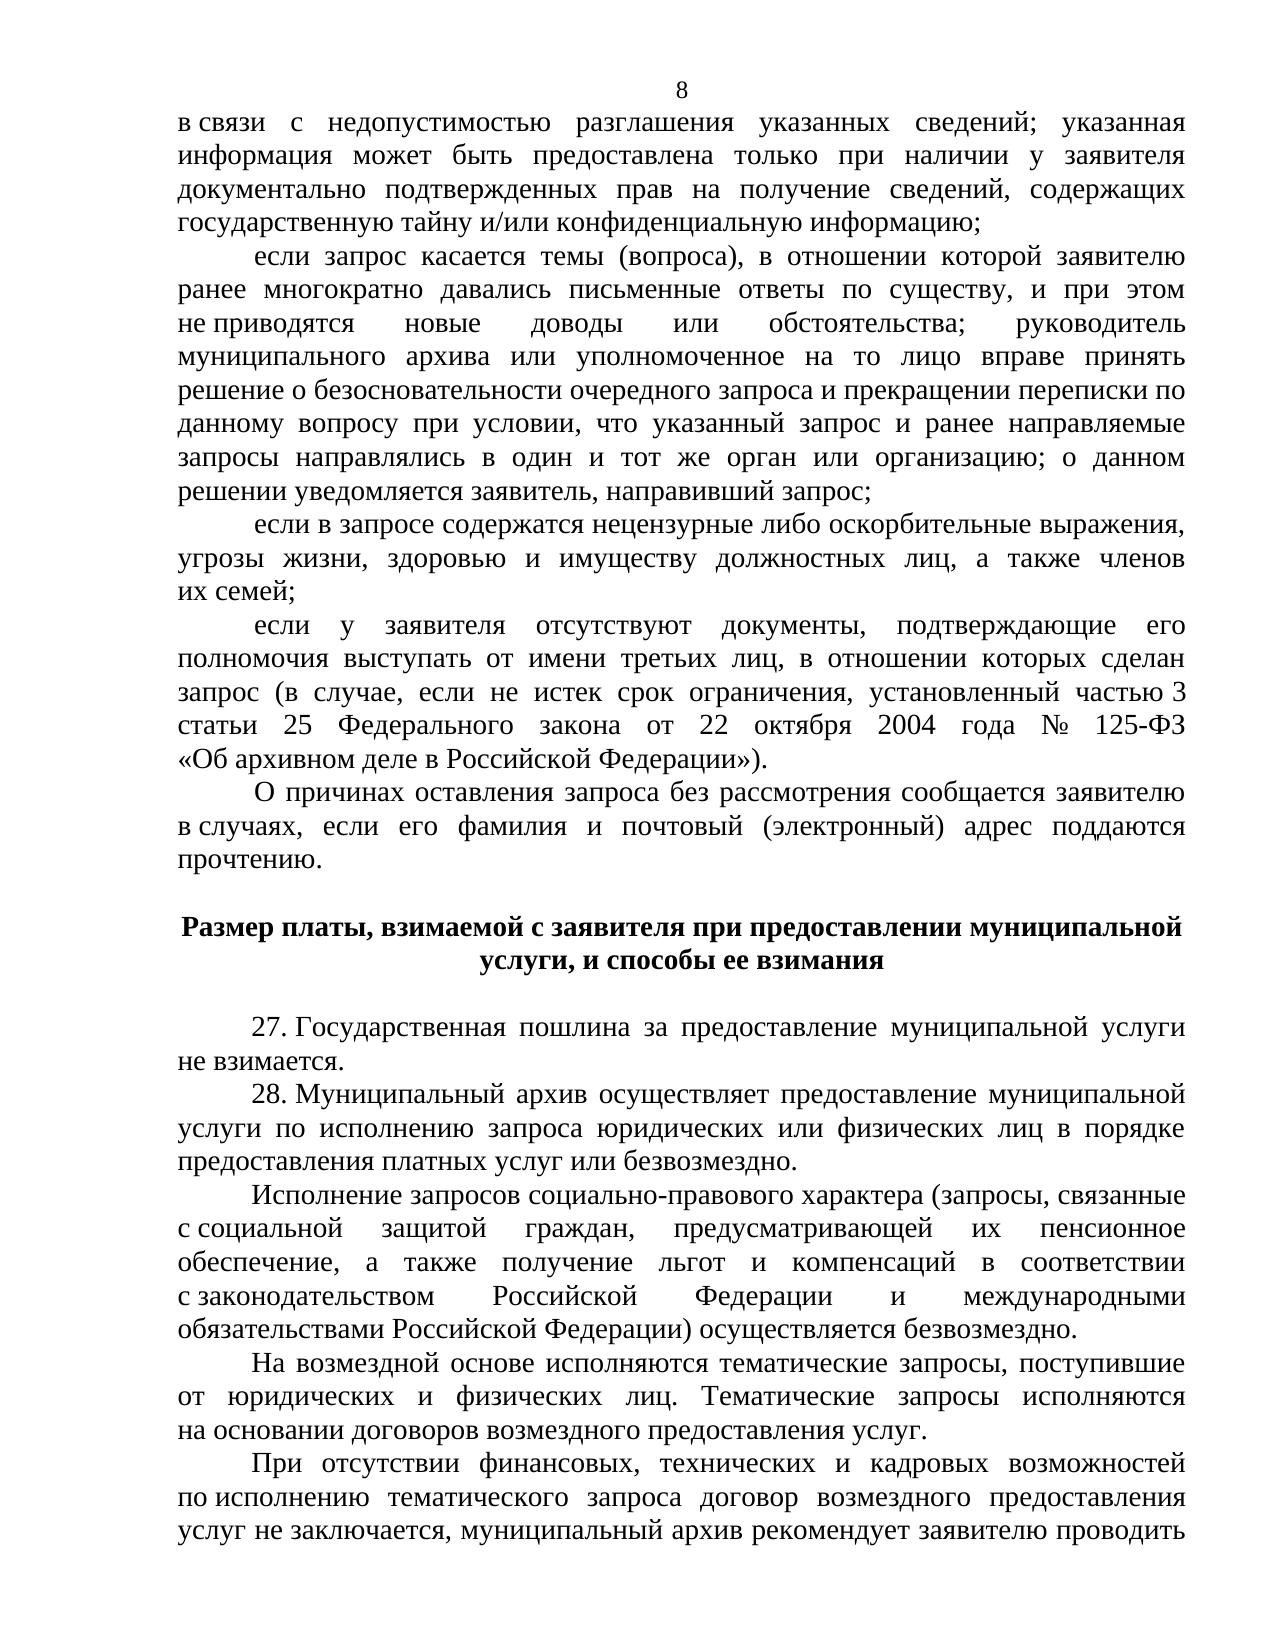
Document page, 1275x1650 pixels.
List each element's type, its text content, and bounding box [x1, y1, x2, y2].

text Размер платы, взимаемой с заявителя при предоставлении муниципальной услуги, и способы ее взимания [177, 909, 1186, 976]
text О причинах оставления запроса без рассмотрения сообщается заявителю в случаях, если его фамилия и почтовый (электронный) адрес поддаются прочтению. [177, 774, 1186, 875]
text если в запросе содержатся нецензурные либо оскорбительные выражения, угрозы жизни, здоровью и имуществу должностных лиц, а также членов их семей; [177, 506, 1186, 607]
text 28. Муниципальный архив осуществляет предоставление муниципальной услуги по исполнению запроса юридических или физических лиц в порядке предоставления платных услуг или безвозмездно. [177, 1076, 1186, 1177]
text Исполнение запросов социально-правового характера (запросы, связанные с социальной защитой граждан, предусматривающей их пенсионное обеспечение, а также получение льгот и компенсаций в соответствии с законодательством Российской Федерации и международными обязательствами Российской Федерации) осуществляется безвозмездно. [177, 1177, 1186, 1345]
text если запрос касается темы (вопроса), в отношении которой заявителю ранее многократно давались письменные ответы по существу, и при этом не приводятся новые доводы или обстоятельства; руководитель муниципального архива или уполномоченное на то лицо вправе принять решение о безосновательности очередного запроса и прекращении переписки по данному вопросу при условии, что указанный запрос и ранее направляемые запросы направлялись в один и тот же орган или организацию; о данном решении уведомляется заявитель, направивший запрос; [177, 238, 1186, 506]
text если у заявителя отсутствуют документы, подтверждающие его полномочия выступать от имени третьих лиц, в отношении которых сделан запрос (в случае, если не истек срок ограничения, установленный частью 3 статьи 25 Федерального закона от 22 октября 2004 года № 125-ФЗ «Об архивном деле в Российской Федерации»). [177, 607, 1186, 774]
text в связи с недопустимостью разглашения указанных сведений; указанная информация может быть предоставлена только при наличии у заявителя документально подтвержденных прав на получение сведений, содержащих государственную тайну и/или конфиденциальную информацию; [177, 104, 1186, 238]
text При отсутствии финансовых, технических и кадровых возможностей по исполнению тематического запроса договор возмездного предоставления услуг не заключается, муниципальный архив рекомендует заявителю проводить [177, 1445, 1186, 1546]
text На возмездной основе исполняются тематические запросы, поступившие от юридических и физических лиц. Тематические запросы исполняются на основании договоров возмездного предоставления услуг. [177, 1345, 1186, 1445]
text 27. Государственная пошлина за предоставление муниципальной услуги не взимается. [177, 1009, 1186, 1076]
